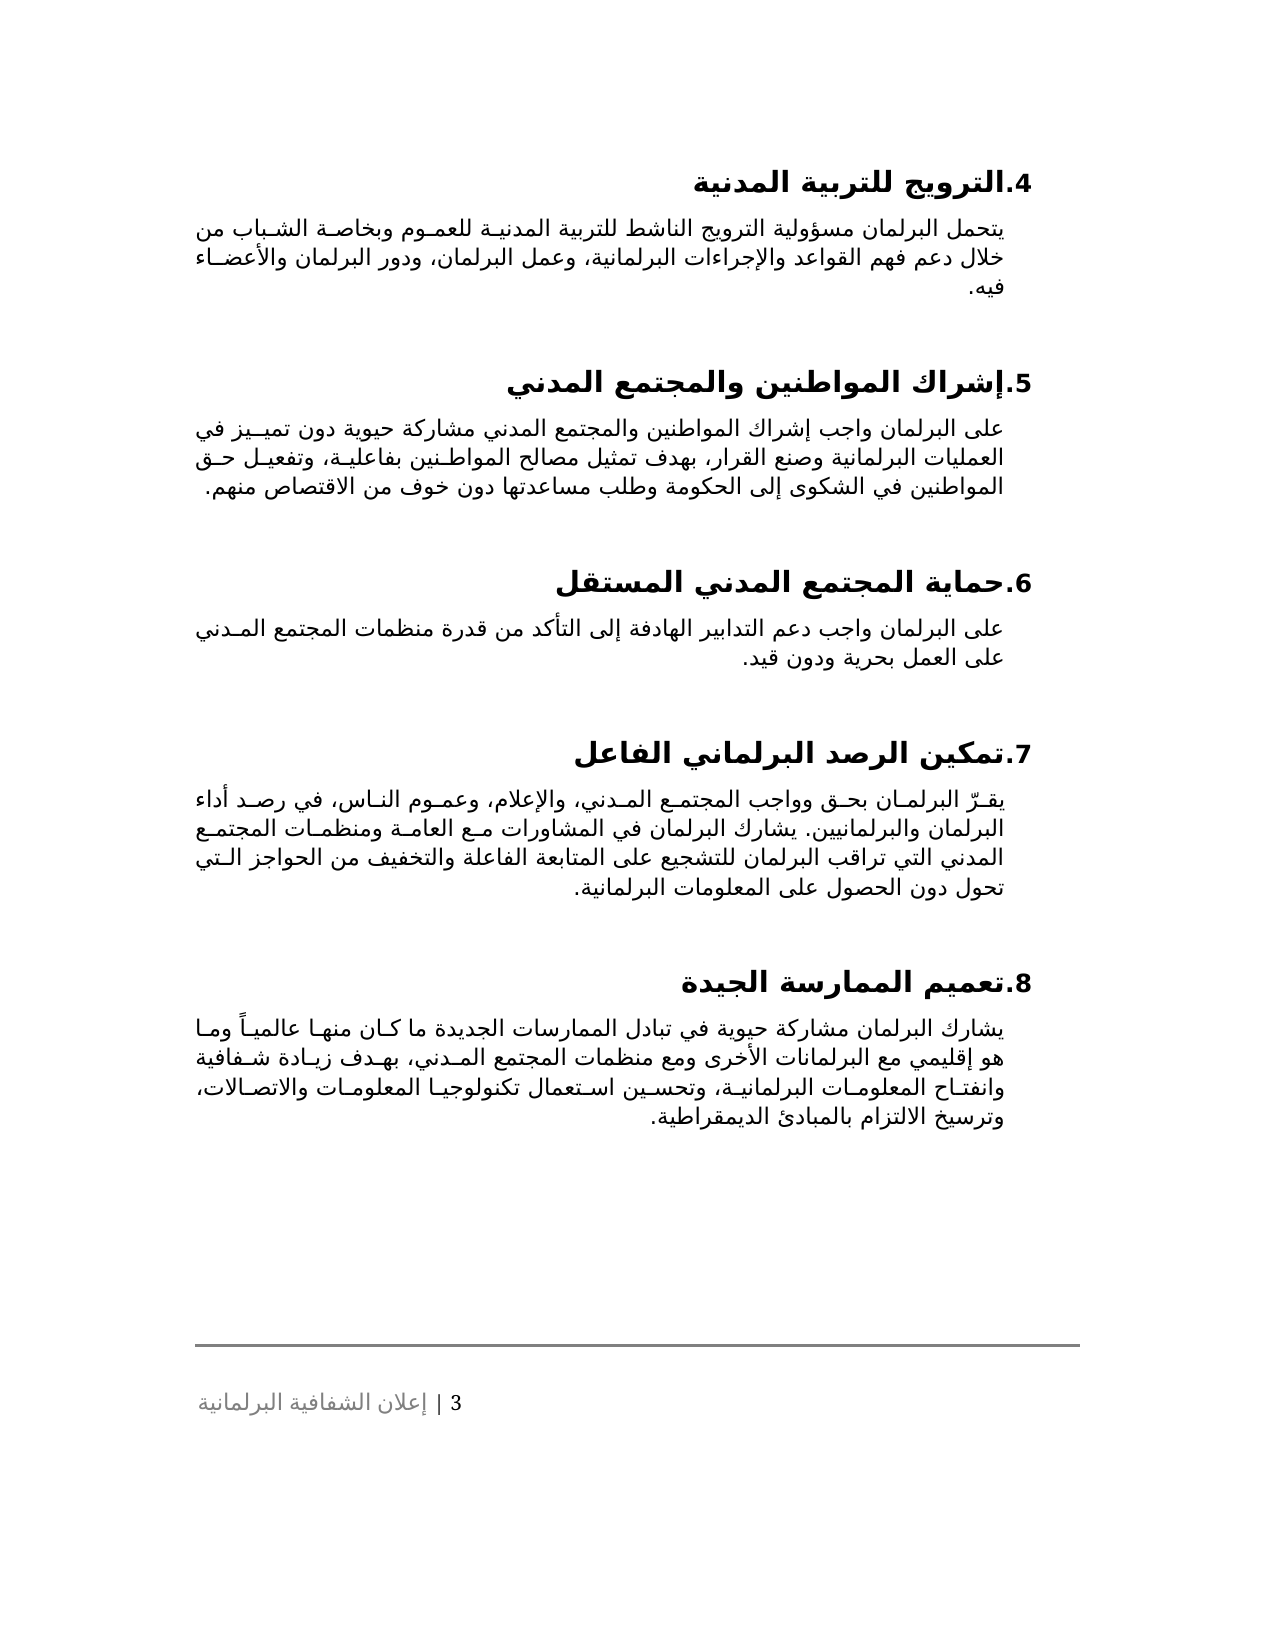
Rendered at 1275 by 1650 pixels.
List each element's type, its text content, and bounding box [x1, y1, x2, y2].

text يشارك البرلمان مشاركة حيوية في تبادل الممارسات الجديدة ما كان منها عالمياً وما هو إقليمي مع البرلمانات الأخرى ومع منظمات المجتمع المدني، بهدف زيادة شفافية وانفتاح المعلومات البرلمانية، وتحسين استعمال تكنولوجيا المعلومات والاتصالات، وترسيخ الالتزام بالمبادئ الديمقراطية. [195, 1015, 1005, 1130]
list تمكين الرصد البرلماني الفاعل [195, 736, 1042, 770]
text يقرّ البرلمان بحق وواجب المجتمع المدني، والإعلام، وعموم الناس، في رصد أداء البرلمان والبرلمانيين. يشارك البرلمان في المشاورات مع العامة ومنظمات المجتمع المدني التي تراقب البرلمان للتشجيع على المتابعة الفاعلة والتخفيف من الحواجز التي تحول دون الحصول على المعلومات البرلمانية. [195, 786, 1005, 900]
list الترويج للتربية المدنية [195, 165, 1042, 199]
list حماية المجتمع المدني المستقل [195, 565, 1042, 599]
text يتحمل البرلمان مسؤولية الترويج الناشط للتربية المدنية للعموم وبخاصة الشباب من خلال دعم فهم القواعد والإجراءات البرلمانية، وعمل البرلمان، ودور البرلمان والأعضاء فيه. [195, 215, 1005, 300]
list إشراك المواطنين والمجتمع المدني [195, 365, 1042, 399]
text على البرلمان واجب إشراك المواطنين والمجتمع المدني مشاركة حيوية دون تمييز في العمليات البرلمانية وصنع القرار، بهدف تمثيل مصالح المواطنين بفاعلية، وتفعيل حق المواطنين في الشكوى إلى الحكومة وطلب مساعدتها دون خوف من الاقتصاص منهم. [195, 415, 1005, 500]
list تعميم الممارسة الجيدة [195, 965, 1042, 999]
text على البرلمان واجب دعم التدابير الهادفة إلى التأكد من قدرة منظمات المجتمع المدني على العمل بحرية ودون قيد. [195, 615, 1005, 671]
